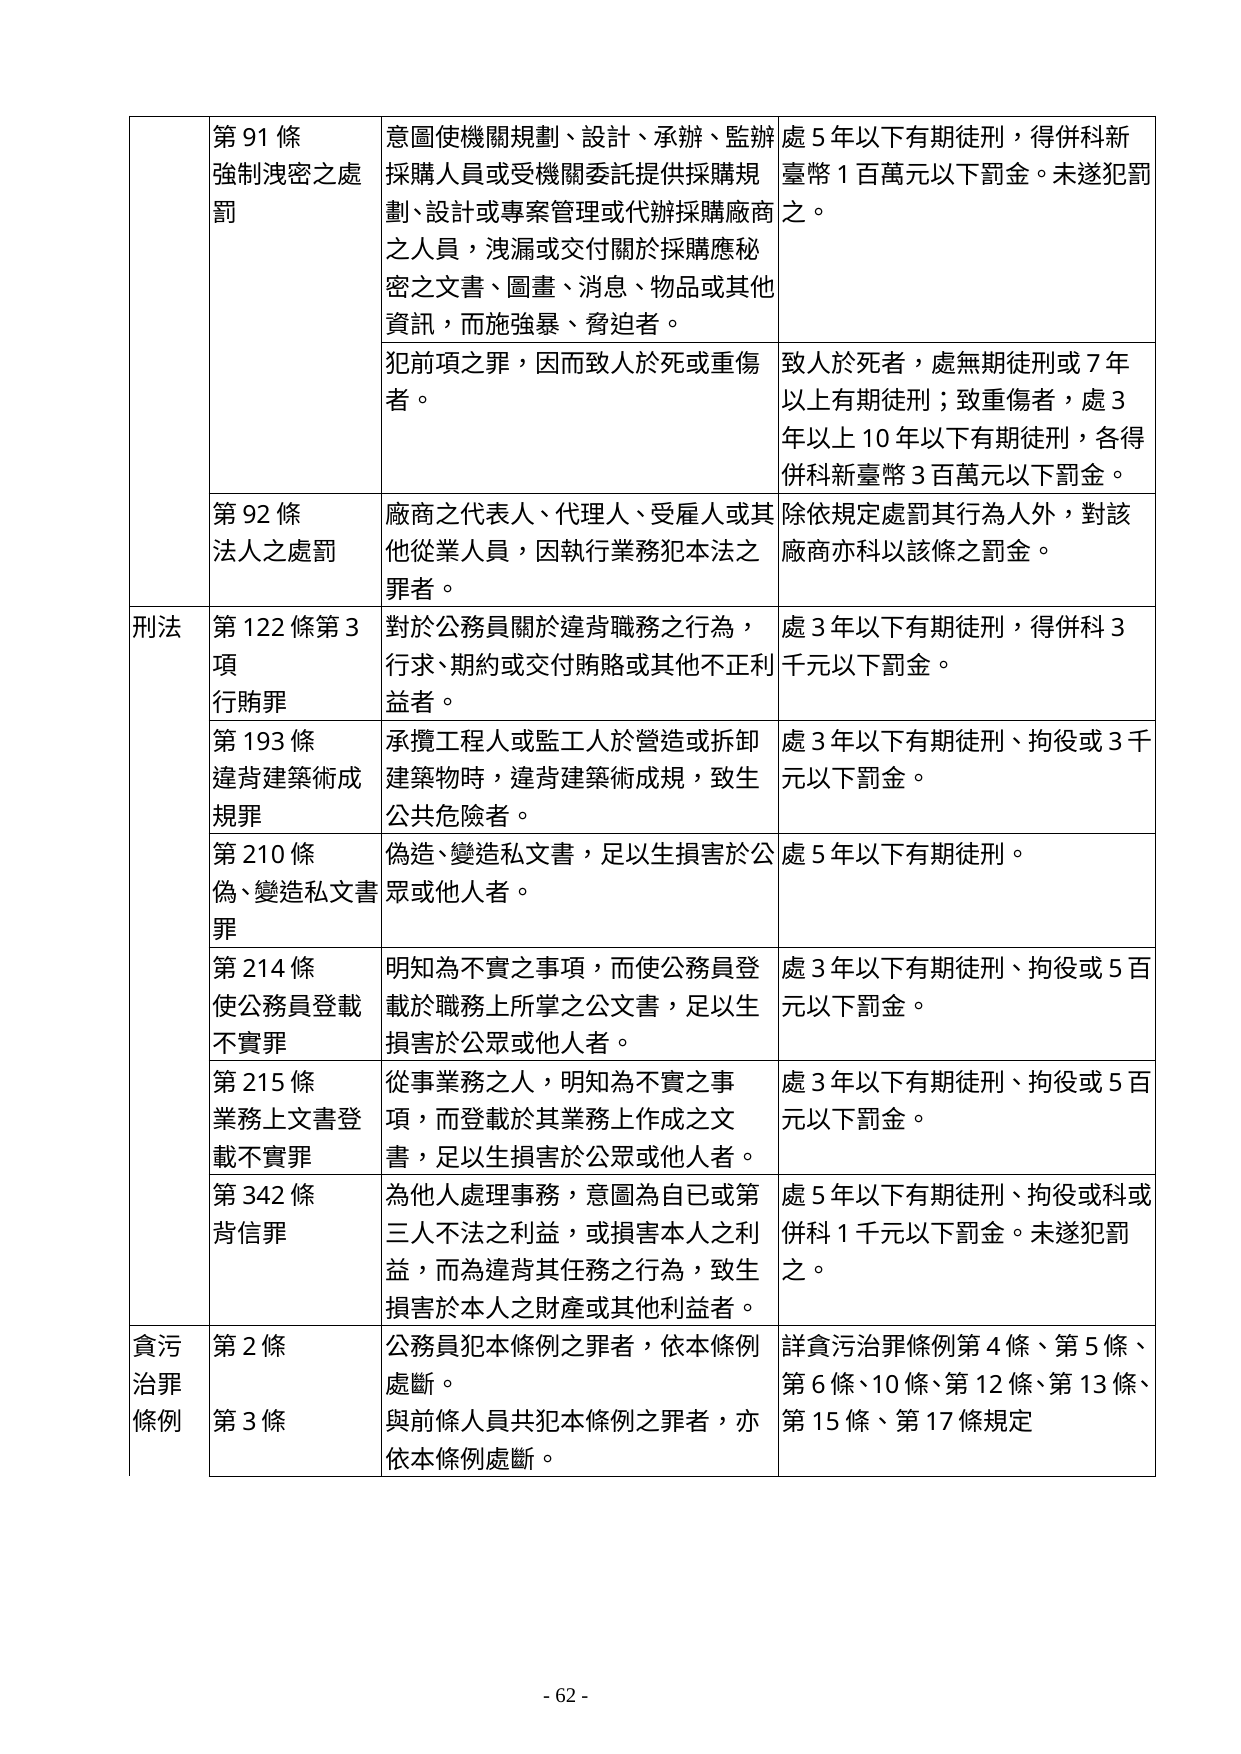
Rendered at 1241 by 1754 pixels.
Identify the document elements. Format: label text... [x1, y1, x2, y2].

table_cell 處5年以下有期徒刑。 [779, 834, 1155, 947]
table_cell 詳貪污治罪條例第4條、第5條、第6條、10條、第12條、第13條、第15條、第17條規定 [779, 1326, 1155, 1476]
table_cell 處3年以下有期徒刑、拘役或3千元以下罰金。 [779, 721, 1155, 833]
table_cell 處5年以下有期徒刑，得併科新臺幣1百萬元以下罰金。未遂犯罰之。 [779, 117, 1155, 342]
table_cell 承攬工程人或監工人於營造或拆卸建築物時，違背建築術成規，致生公共危險者。 [382, 721, 778, 833]
table_cell 從事業務之人，明知為不實之事項，而登載於其業務上作成之文書，足以生損害於公眾或他人者。 [382, 1061, 778, 1174]
table_cell 第92條 法人之處罰 [210, 494, 381, 606]
table_cell 處3年以下有期徒刑、拘役或5百元以下罰金。 [779, 948, 1155, 1060]
table_cell 第122條第3項 行賄罪 [210, 607, 381, 720]
table_cell 第215條 業務上文書登載不實罪 [210, 1061, 381, 1174]
table_cell 明知為不實之事項，而使公務員登載於職務上所掌之公文書，足以生損害於公眾或他人者。 [382, 948, 778, 1060]
table_cell 為他人處理事務，意圖為自已或第三人不法之利益，或損害本人之利益，而為違背其任務之行為，致生損害於本人之財產或其他利益者。 [382, 1175, 778, 1325]
table_cell 第214條 使公務員登載不實罪 [210, 948, 381, 1060]
table_cell 第2條 第3條 [210, 1326, 381, 1476]
table_cell 除依規定處罰其行為人外，對該廠商亦科以該條之罰金。 [779, 494, 1155, 606]
table_cell 公務員犯本條例之罪者，依本條例處斷。 與前條人員共犯本條例之罪者，亦依本條例處斷。 [382, 1326, 778, 1476]
table_cell 偽造、變造私文書，足以生損害於公眾或他人者。 [382, 834, 778, 947]
table_cell 處5年以下有期徒刑、拘役或科或併科1千元以下罰金。未遂犯罰之。 [779, 1175, 1155, 1325]
table_cell 處3年以下有期徒刑，得併科3千元以下罰金。 [779, 607, 1155, 720]
table_cell 致人於死者，處無期徒刑或7年以上有期徒刑；致重傷者，處3年以上10年以下有期徒刑，各得併科新臺幣3百萬元以下罰金。 [779, 343, 1155, 493]
table_cell 貪污治罪條例 [130, 1326, 209, 1476]
table_cell 第91條 強制洩密之處罰 [210, 117, 381, 493]
table_cell 第342條 背信罪 [210, 1175, 381, 1325]
table_cell 刑法 [130, 607, 209, 1325]
table_cell 犯前項之罪，因而致人於死或重傷者。 [382, 343, 778, 493]
table_cell 處3年以下有期徒刑、拘役或5百元以下罰金。 [779, 1061, 1155, 1174]
table_cell 廠商之代表人、代理人、受雇人或其他從業人員，因執行業務犯本法之罪者。 [382, 494, 778, 606]
table_cell 意圖使機關規劃、設計、承辦、監辦採購人員或受機關委託提供採購規劃、設計或專案管理或代辦採購廠商之人員，洩漏或交付關於採購應秘密之文書、圖畫、消息、物品或其他資訊，而施強暴、脅迫者。 [382, 117, 778, 342]
table_cell 第210條 偽、變造私文書罪 [210, 834, 381, 947]
table_cell [130, 117, 209, 606]
table_cell 對於公務員關於違背職務之行為，行求、期約或交付賄賂或其他不正利益者。 [382, 607, 778, 720]
table_cell 第193條 違背建築術成規罪 [210, 721, 381, 833]
